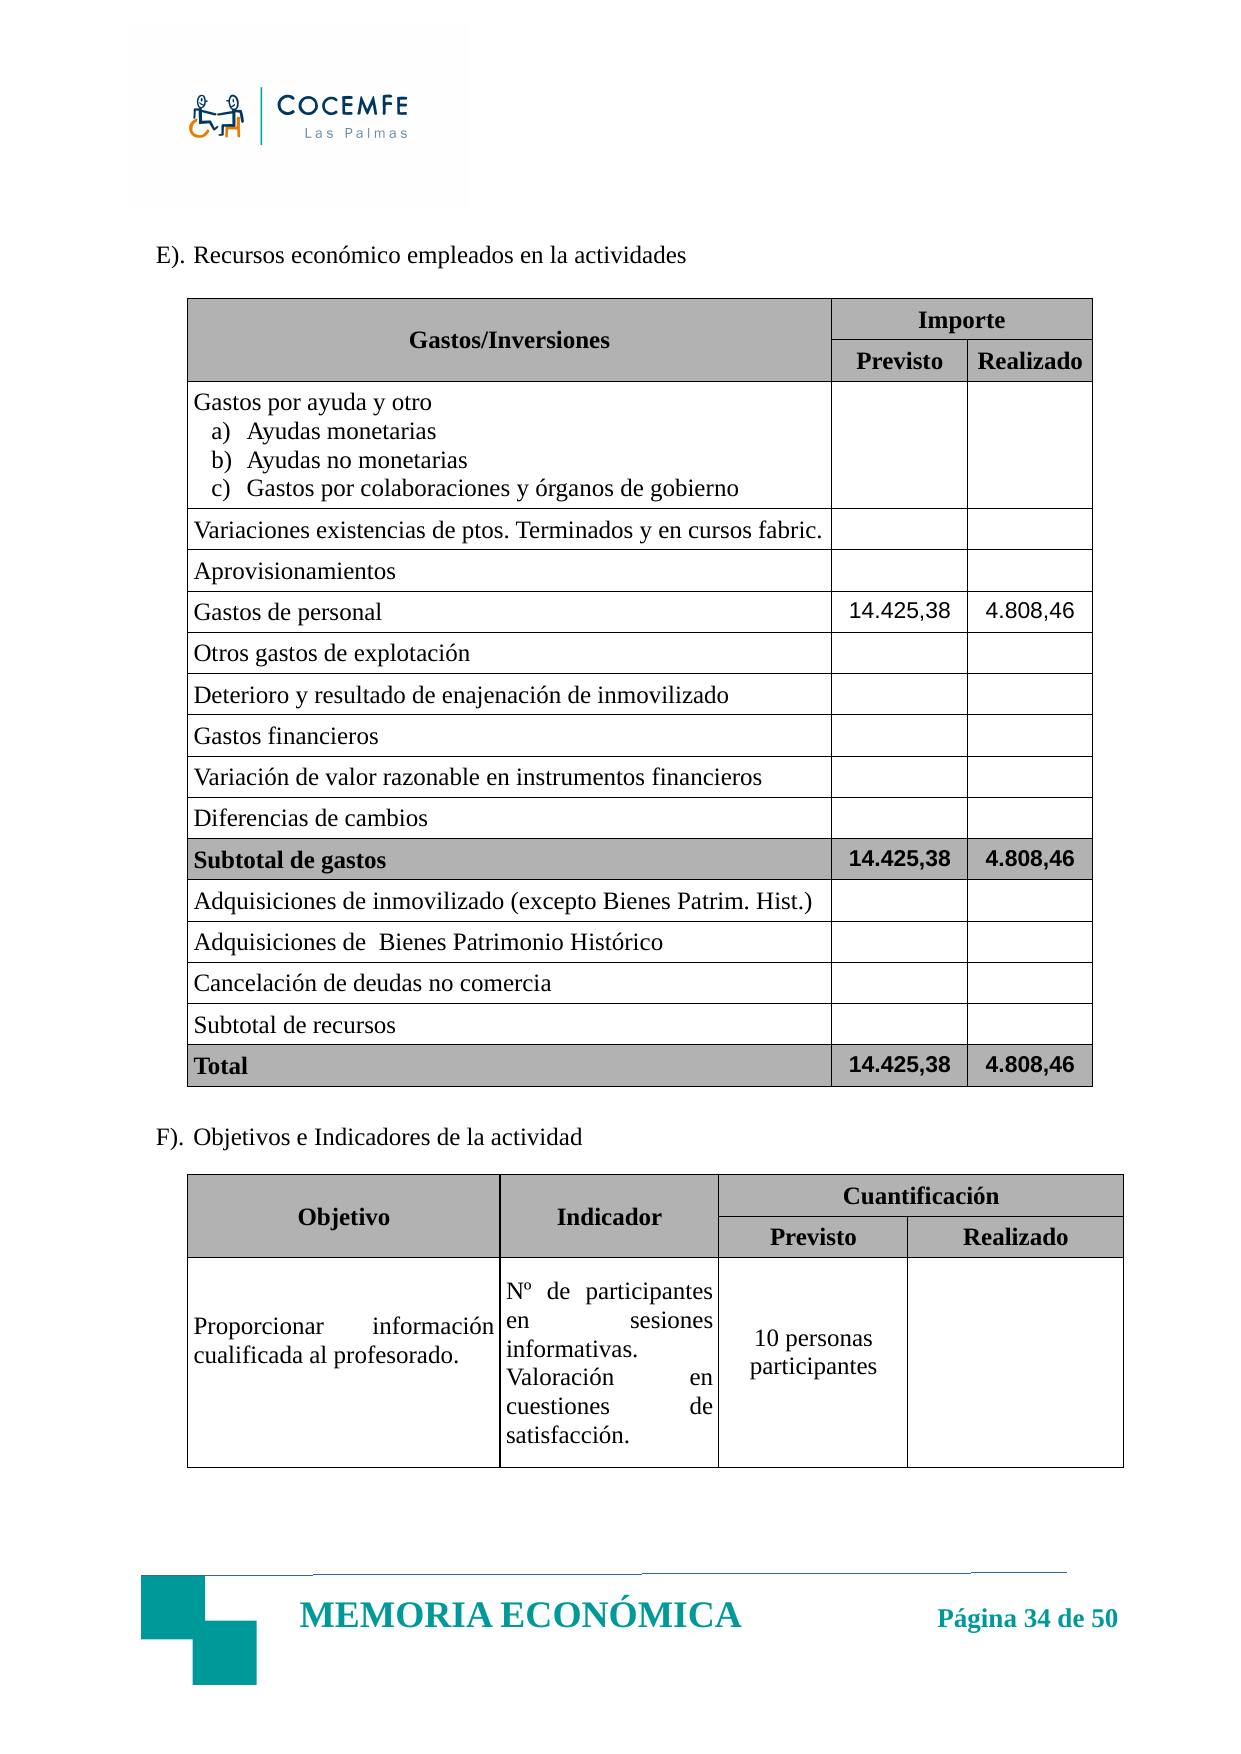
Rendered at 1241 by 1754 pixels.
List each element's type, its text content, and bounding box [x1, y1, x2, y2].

table_cell [968, 963, 1092, 1003]
table_cell Realizado [968, 340, 1092, 381]
table_cell [832, 382, 967, 508]
list Recursos económico empleados en la actividades [156, 241, 1122, 269]
table_cell Variación de valor razonable en instrumentos financieros [188, 757, 831, 797]
table_cell [968, 798, 1092, 838]
table_cell 14.425,38 [832, 592, 967, 632]
table_cell Total [188, 1045, 831, 1086]
table_header Cuantificación [719, 1175, 1123, 1216]
table_cell [832, 715, 967, 756]
table_cell Aprovisionamientos [188, 550, 831, 591]
table_cell Diferencias de cambios [188, 798, 831, 838]
table_cell 4.808,46 [968, 1045, 1092, 1086]
table_cell Nº de participantes en sesiones informativas. Valoración en cuestiones de satisfacción. [501, 1258, 718, 1467]
table_cell Previsto [719, 1217, 907, 1257]
table_cell [968, 674, 1092, 714]
table_cell [968, 550, 1092, 591]
table_cell Proporcionar información cualificada al profesorado. [188, 1258, 499, 1467]
table_cell Otros gastos de explotación [188, 633, 831, 673]
list Objetivos e Indicadores de la actividad [156, 1122, 1122, 1151]
table_header Objetivo [188, 1175, 499, 1257]
table_cell Gastos de personal [188, 592, 831, 632]
table_cell [832, 550, 967, 591]
table_cell [832, 757, 967, 797]
table_cell Subtotal de recursos [188, 1004, 831, 1044]
table_cell Cancelación de deudas no comercia [188, 963, 831, 1003]
table_cell [832, 633, 967, 673]
table_cell Gastos por ayuda y otro Ayudas monetarias Ayudas no monetarias Gastos por colaboraciones y órganos de gobierno [188, 382, 831, 508]
table_cell [832, 963, 967, 1003]
table_cell Deterioro y resultado de enajenación de inmovilizado [188, 674, 831, 714]
table_cell 14.425,38 [832, 839, 967, 879]
table_cell 14.425,38 [832, 1045, 967, 1086]
table_cell [832, 509, 967, 549]
table_cell [832, 1004, 967, 1044]
table_cell [832, 880, 967, 921]
table_cell [968, 715, 1092, 756]
table_cell Adquisiciones de inmovilizado (excepto Bienes Patrim. Hist.) [188, 880, 831, 921]
table_cell Previsto [832, 340, 967, 381]
table_cell Gastos financieros [188, 715, 831, 756]
table_header Indicador [501, 1175, 718, 1257]
table_header Importe [832, 299, 1092, 339]
table_cell Subtotal de gastos [188, 839, 831, 879]
table_cell Adquisiciones de Bienes Patrimonio Histórico [188, 922, 831, 962]
table_cell [968, 1004, 1092, 1044]
table_cell 4.808,46 [968, 592, 1092, 632]
table_cell 10 personas participantes [719, 1258, 907, 1467]
picture [127, 25, 468, 209]
table_cell [968, 633, 1092, 673]
table_cell [968, 880, 1092, 921]
table_cell [908, 1258, 1123, 1467]
table_cell [968, 922, 1092, 962]
table_cell [832, 674, 967, 714]
table_header Gastos/Inversiones [188, 299, 831, 381]
table_cell [968, 757, 1092, 797]
table_cell 4.808,46 [968, 839, 1092, 879]
table_cell [832, 798, 967, 838]
table_cell Variaciones existencias de ptos. Terminados y en cursos fabric. [188, 509, 831, 549]
table_cell [968, 509, 1092, 549]
table_cell [968, 382, 1092, 508]
table_cell [832, 922, 967, 962]
table_cell Realizado [908, 1217, 1123, 1257]
